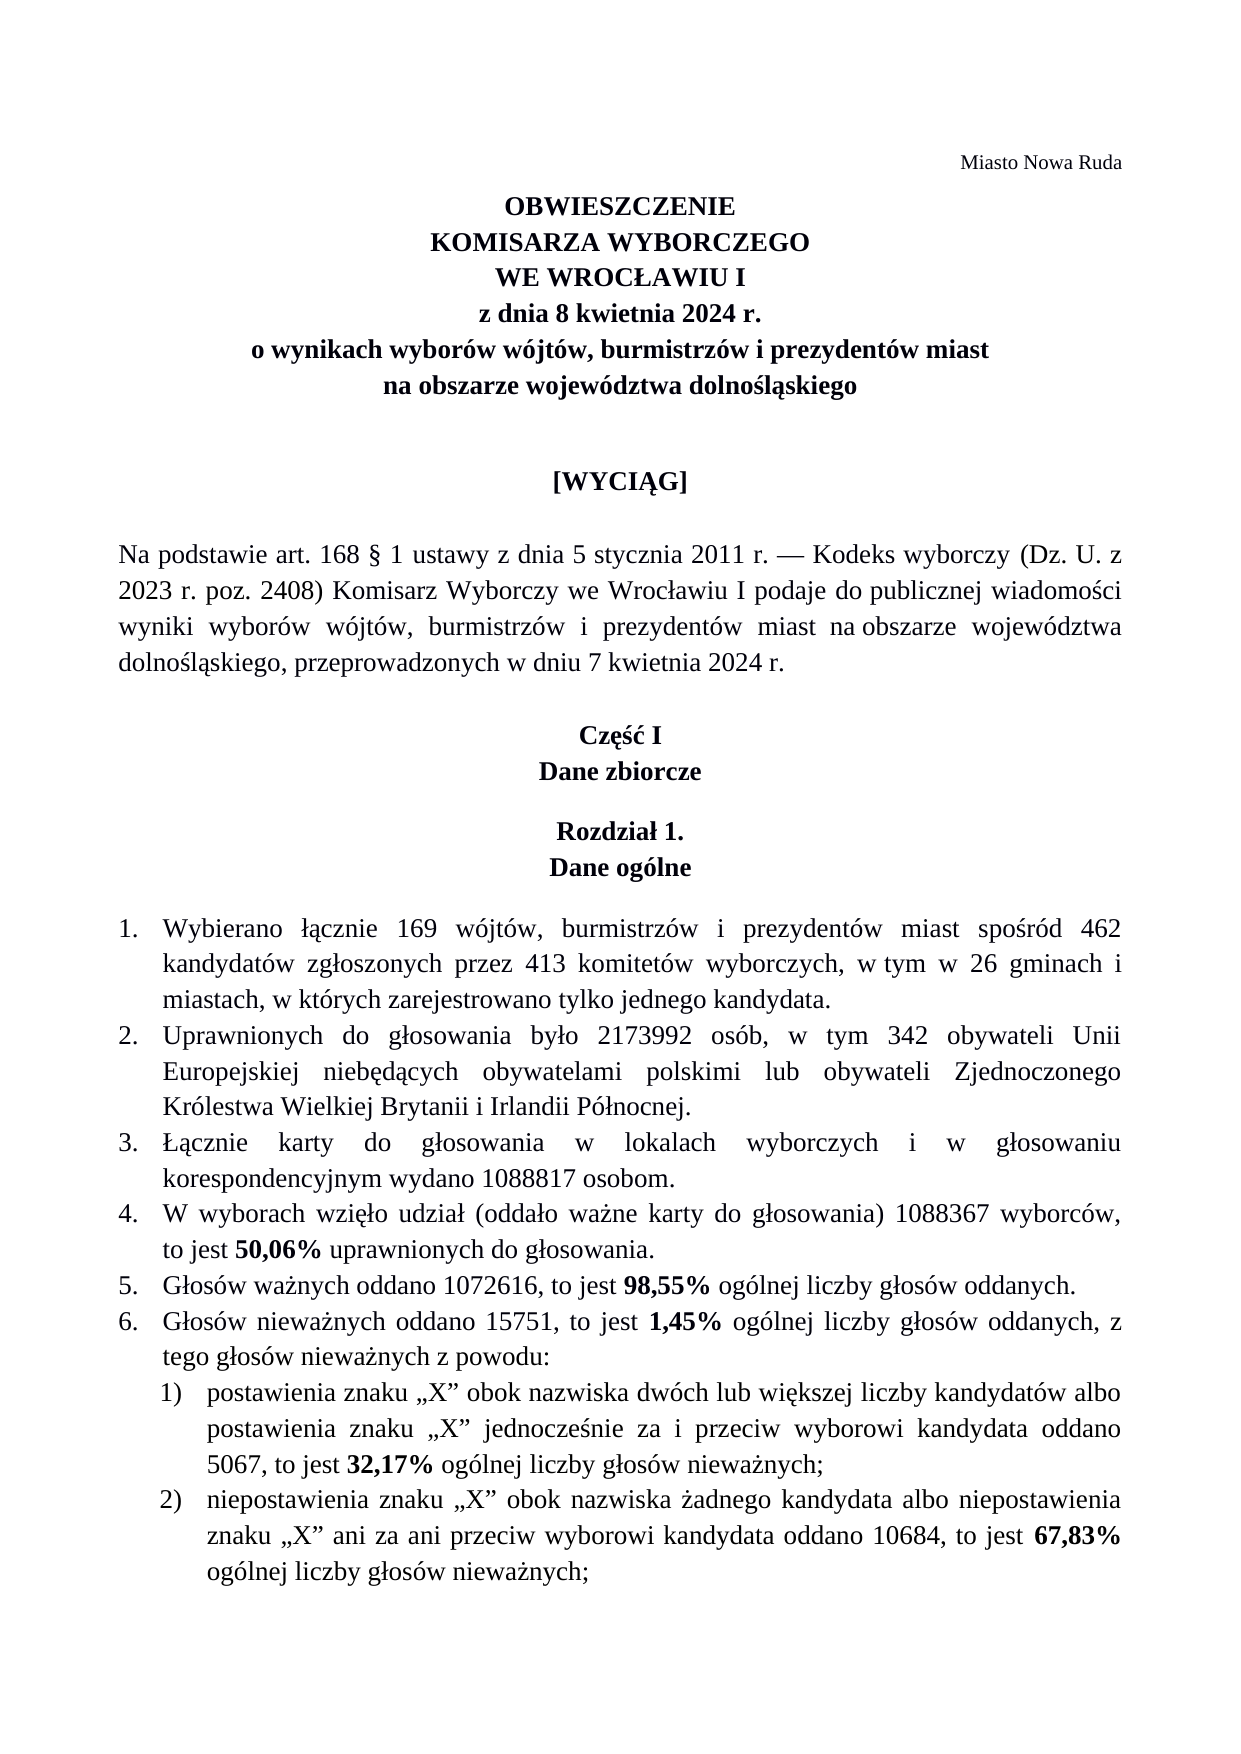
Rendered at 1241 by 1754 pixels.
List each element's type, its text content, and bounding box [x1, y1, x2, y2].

text 1. Wybierano łącznie 169 wójtów, burmistrzów i prezydentów miast spośród 462 kandydatów zgłoszonych przez 413 komitetów wyborczych, w tym w 26 gminach i miastach, w których zarejestrowano tylko jednego kandydata. [118, 912, 1122, 1014]
text 3. Łącznie karty do głosowania w lokalach wyborczych i w głosowaniu korespondencyjnym wydano 1088817 osobom. [118, 1126, 1122, 1193]
text 4. W wyborach wzięło udział (oddało ważne karty do głosowania) 1088367 wyborców, to jest 50,06% uprawnionych do głosowania. [118, 1198, 1122, 1264]
text 5. Głosów ważnych oddano 1072616, to jest 98,55% ogólnej liczby głosów oddanych. [118, 1269, 1122, 1300]
text Rozdział 1. Dane ogólne [118, 815, 1122, 882]
text 2. Uprawnionych do głosowania było 2173992 osób, w tym 342 obywateli Unii Europejskiej niebędących obywatelami polskimi lub obywateli Zjednoczonego Królestwa Wielkiej Brytanii i Irlandii Północnej. [118, 1019, 1122, 1122]
text 6. Głosów nieważnych oddano 15751, to jest 1,45% ogólnej liczby głosów oddanych, z tego głosów nieważnych z powodu: [118, 1305, 1122, 1372]
title [WYCIĄG] [118, 465, 1122, 496]
text 2) niepostawienia znaku „X” obok nazwiska żadnego kandydata albo niepostawienia znaku „X” ani za ani przeciw wyborowi kandydata oddano 10684, to jest 67,83% ogólnej liczby głosów nieważnych; [159, 1483, 1122, 1586]
text Na podstawie art. 168 § 1 ustawy z dnia 5 stycznia 2011 r. — Kodeks wyborczy (Dz. U. z 2023 r. poz. 2408) Komisarz Wyborczy we Wrocławiu I podaje do publicznej wiadomości wyniki wyborów wójtów, burmistrzów i prezydentów miast na obszarze województwa dolnośląskiego, przeprowadzonych w dniu 7 kwietnia 2024 r. [118, 538, 1122, 677]
text 1) postawienia znaku „X” obok nazwiska dwóch lub większej liczby kandydatów albo postawienia znaku „X” jednocześnie za i przeciw wyborowi kandydata oddano 5067, to jest 32,17% ogólnej liczby głosów nieważnych; [159, 1376, 1122, 1479]
text Miasto Nowa Ruda [118, 150, 1122, 174]
title OBWIESZCZENIE KOMISARZA WYBORCZEGO WE WROCŁAWIU I z dnia 8 kwietnia 2024 r. o wynikach wyborów wójtów, burmistrzów i prezydentów miast na obszarze województwa dolnośląskiego [118, 190, 1122, 400]
subtitle Część I Dane zbiorcze [118, 719, 1122, 786]
